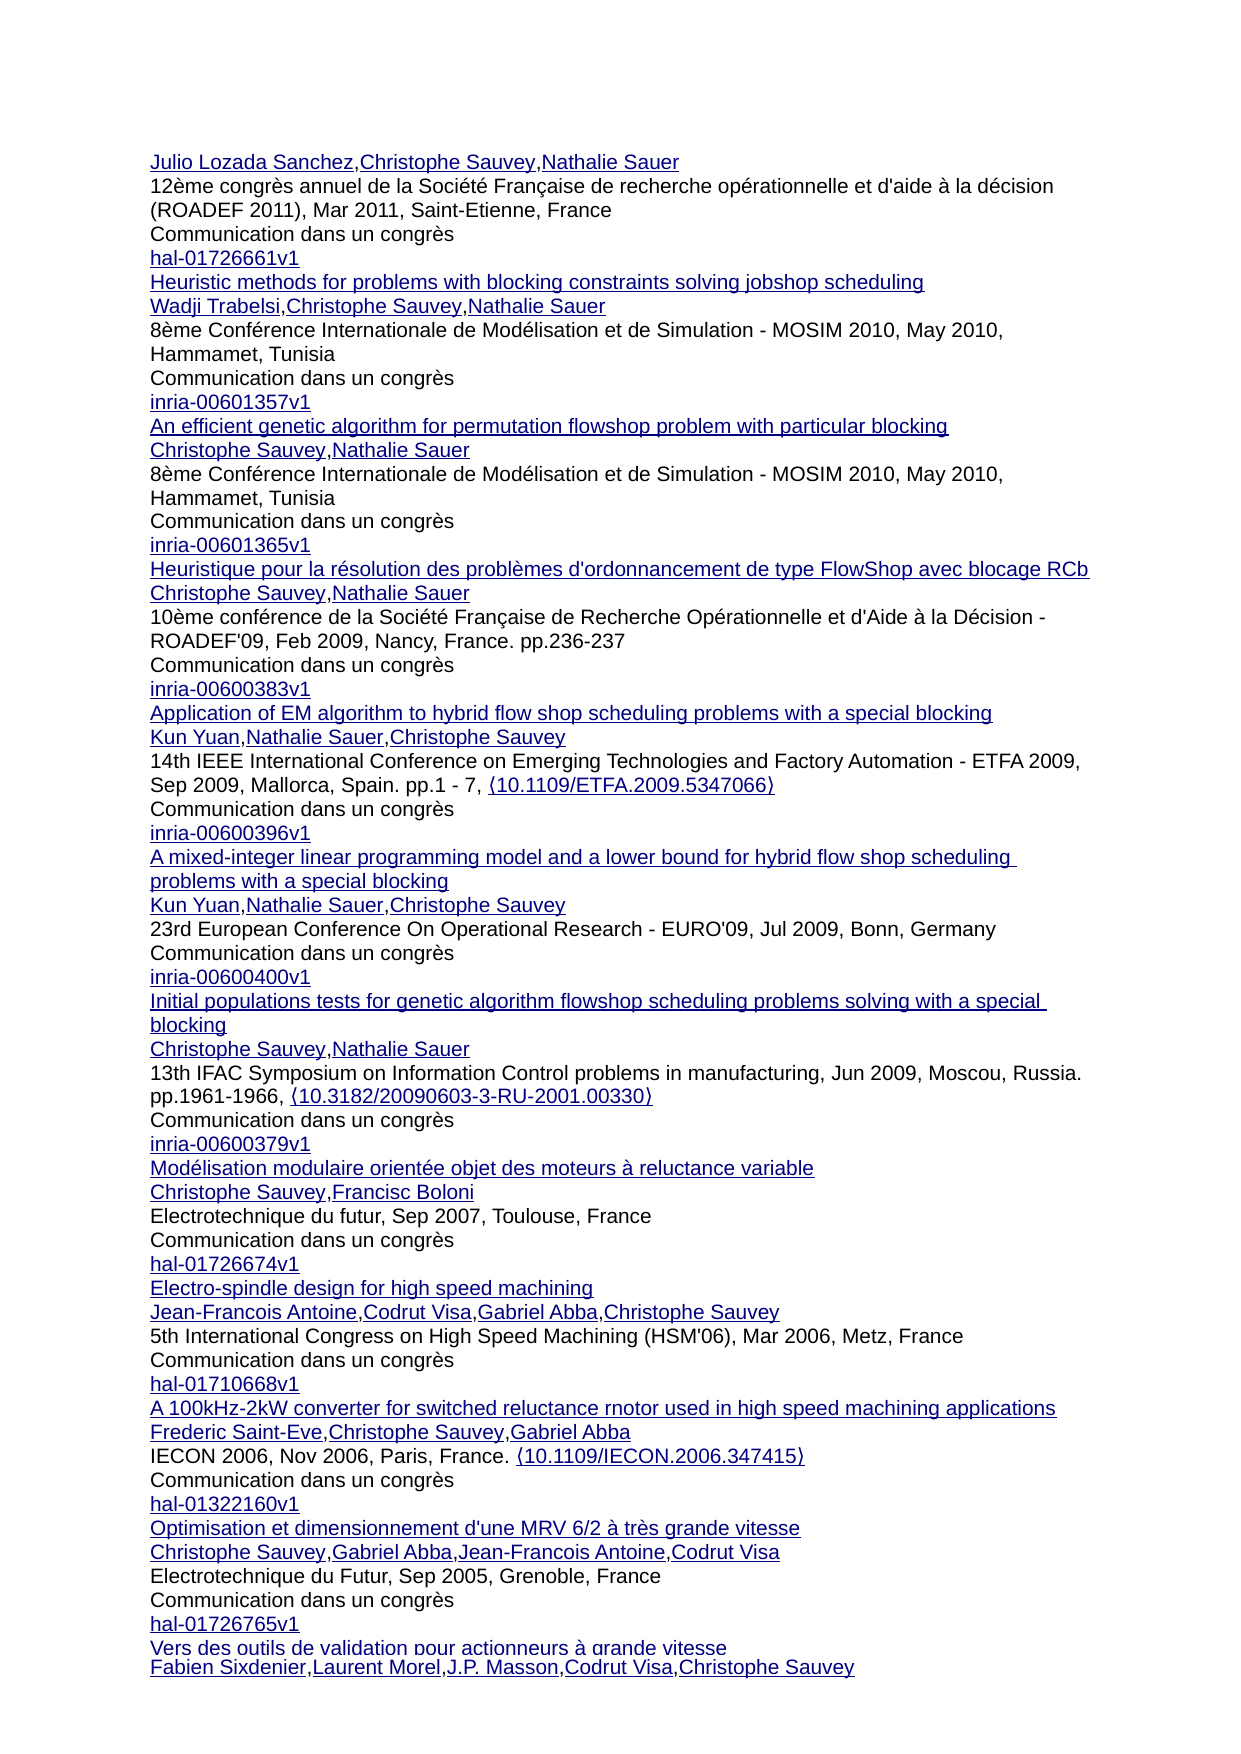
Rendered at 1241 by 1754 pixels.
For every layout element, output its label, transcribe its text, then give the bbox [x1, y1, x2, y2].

table_cell Heuristique pour la résolution des problèmes d'ordonnancement de type FlowShop avec blocage RCb [150, 557, 1090, 578]
table_cell Electro-spindle design for high speed machining Jean-Francois Antoine,Codrut Visa,Gabriel Abba,Christophe Sauvey 5th International Congress on High Speed Machining (HSM'06), Mar 2006, Metz, France Communication dans un congrès hal-01710668v1 [150, 1276, 1090, 1396]
table_cell Optimisation et dimensionnement d'une MRV 6/2 à très grande vitesse Christophe Sauvey,Gabriel Abba,Jean-Francois Antoine,Codrut Visa Electrotechnique du Futur, Sep 2005, Grenoble, France Communication dans un congrès hal-01726765v1 [150, 1516, 1090, 1635]
table_cell Initial populations tests for genetic algorithm flowshop scheduling problems solving with a special blocking Christophe Sauvey,Nathalie Sauer 13th IFAC Symposium on Information Control problems in manufacturing, Jun 2009, Moscou, Russia. pp.1961-1966, ⟨10.3182/20090603-3-RU-2001.00330⟩ Communication dans un congrès inria-00600379v1 [150, 989, 1090, 1156]
table_cell A mixed-integer linear programming model and a lower bound for hybrid flow shop scheduling problems with a special blocking Kun Yuan,Nathalie Sauer,Christophe Sauvey 23rd European Conference On Operational Research - EURO'09, Jul 2009, Bonn, Germany Communication dans un congrès inria-00600400v1 [150, 845, 1090, 988]
table_cell Application of EM algorithm to hybrid flow shop scheduling problems with a special blocking Kun Yuan,Nathalie Sauer,Christophe Sauvey 14th IEEE International Conference on Emerging Technologies and Factory Automation - ETFA 2009, Sep 2009, Mallorca, Spain. pp.1 - 7, ⟨10.1109/ETFA.2009.5347066⟩ Communication dans un congrès inria-00600396v1 [150, 701, 1090, 845]
table_cell A 100kHz-2kW converter for switched reluctance rnotor used in high speed machining applications Frederic Saint-Eve,Christophe Sauvey,Gabriel Abba IECON 2006, Nov 2006, Paris, France. ⟨10.1109/IECON.2006.347415⟩ Communication dans un congrès hal-01322160v1 [150, 1396, 1090, 1516]
table_cell Julio Lozada Sanchez,Christophe Sauvey,Nathalie Sauer 12ème congrès annuel de la Société Française de recherche opérationnelle et d'aide à la décision (ROADEF 2011), Mar 2011, Saint-Etienne, France Communication dans un congrès hal-01726661v1 [150, 150, 1090, 270]
table_cell Heuristic methods for problems with blocking constraints solving jobshop scheduling Wadji Trabelsi,Christophe Sauvey,Nathalie Sauer 8ème Conférence Internationale de Modélisation et de Simulation - MOSIM 2010, May 2010, Hammamet, Tunisia Communication dans un congrès inria-00601357v1 [150, 270, 1090, 413]
table_cell Modélisation modulaire orientée objet des moteurs à reluctance variable Christophe Sauvey,Francisc Boloni Electrotechnique du futur, Sep 2007, Toulouse, France Communication dans un congrès hal-01726674v1 [150, 1156, 1090, 1276]
table_cell An efficient genetic algorithm for permutation flowshop problem with particular blocking Christophe Sauvey,Nathalie Sauer 8ème Conférence Internationale de Modélisation et de Simulation - MOSIM 2010, May 2010, Hammamet, Tunisia Communication dans un congrès inria-00601365v1 [150, 414, 1090, 557]
table_cell Vers des outils de validation pour actionneurs à grande vitesse Fabien Sixdenier,Laurent Morel,J.P. Masson,Codrut Visa,Christophe Sauvey [150, 1635, 1090, 1679]
table_cell Christophe Sauvey,Nathalie Sauer 10ème conférence de la Société Française de Recherche Opérationnelle et d'Aide à la Décision - ROADEF'09, Feb 2009, Nancy, France. pp.236-237 Communication dans un congrès inria-00600383v1 [150, 579, 1090, 701]
